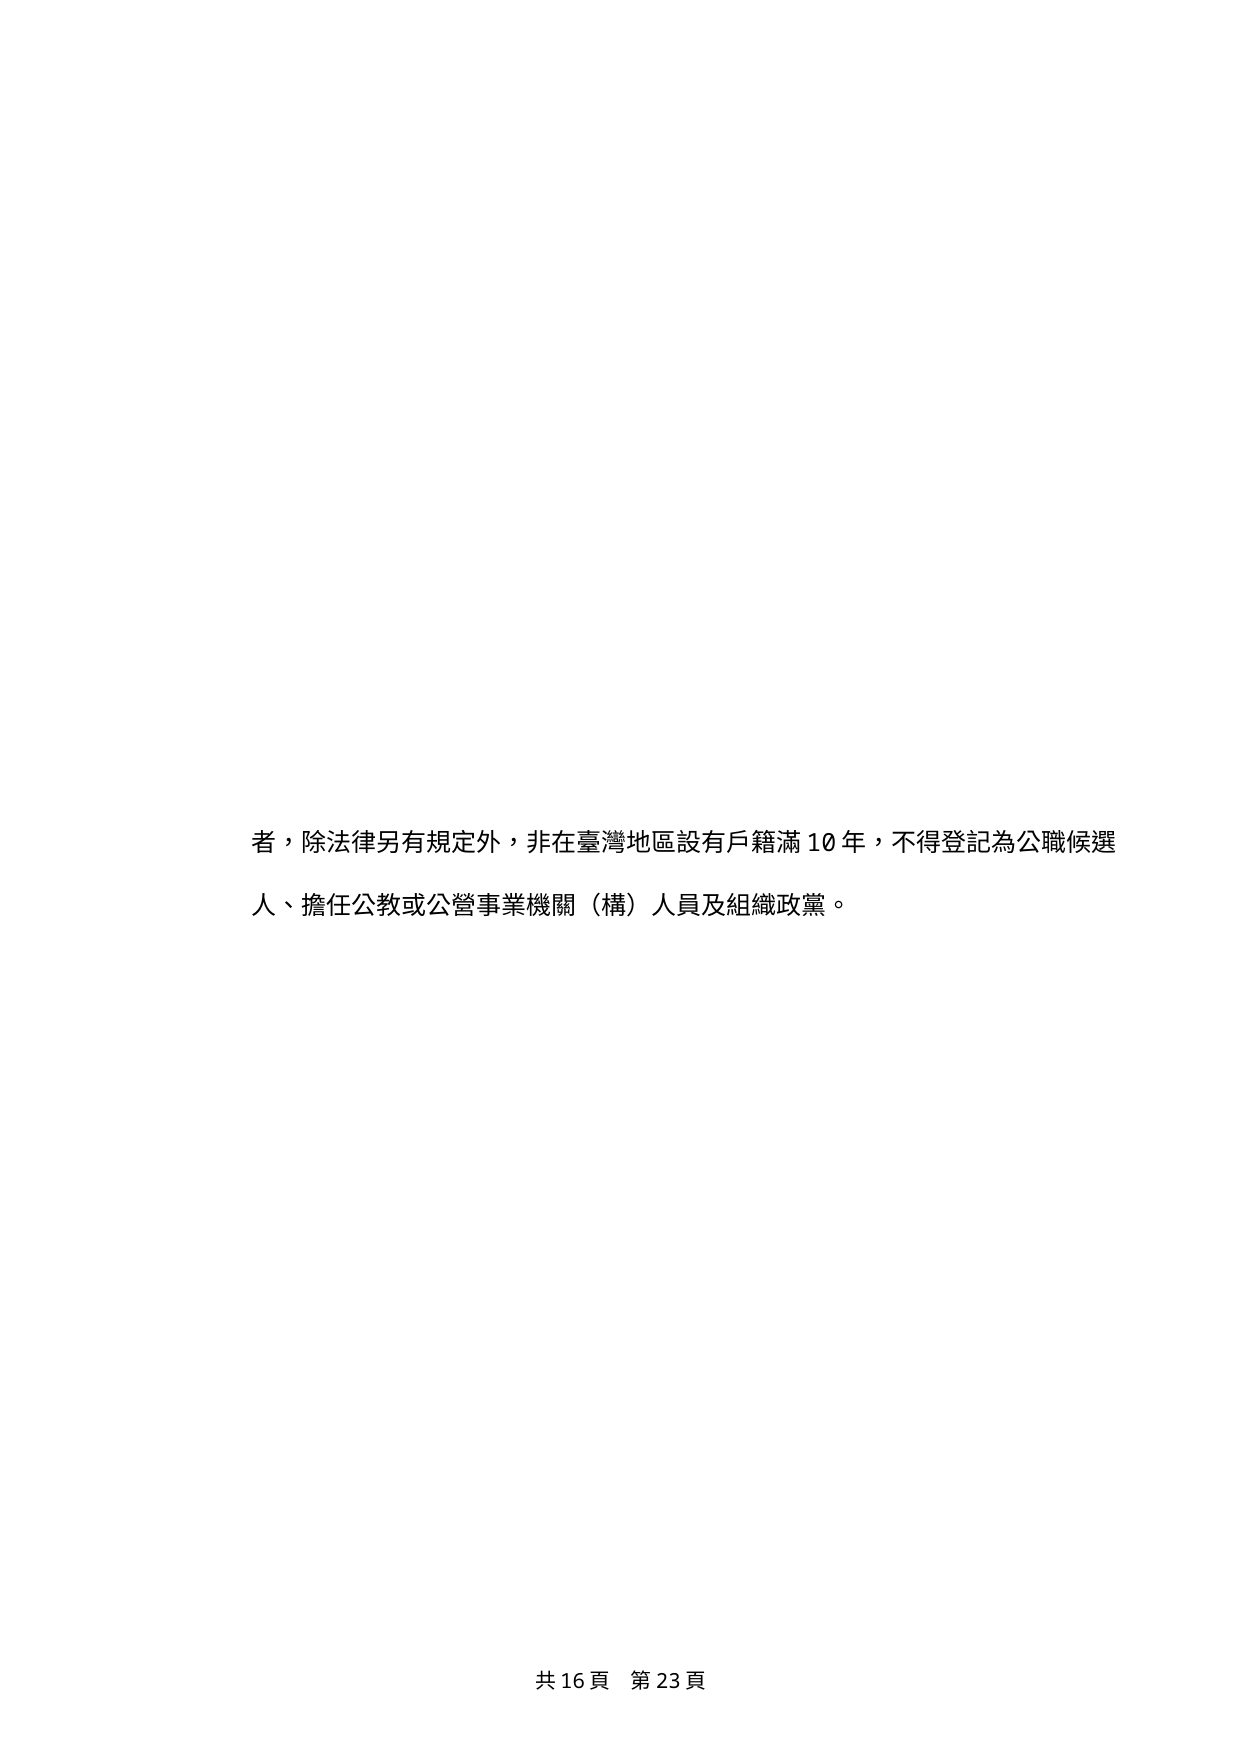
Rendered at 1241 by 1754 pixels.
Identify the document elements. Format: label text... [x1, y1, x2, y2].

text 者，除法律另有規定外，非在臺灣地區設有戶籍滿10年，不得登記為公職候選人、擔任公教或公營事業機關（構）人員及組織政黨。 [222, 799, 1122, 924]
